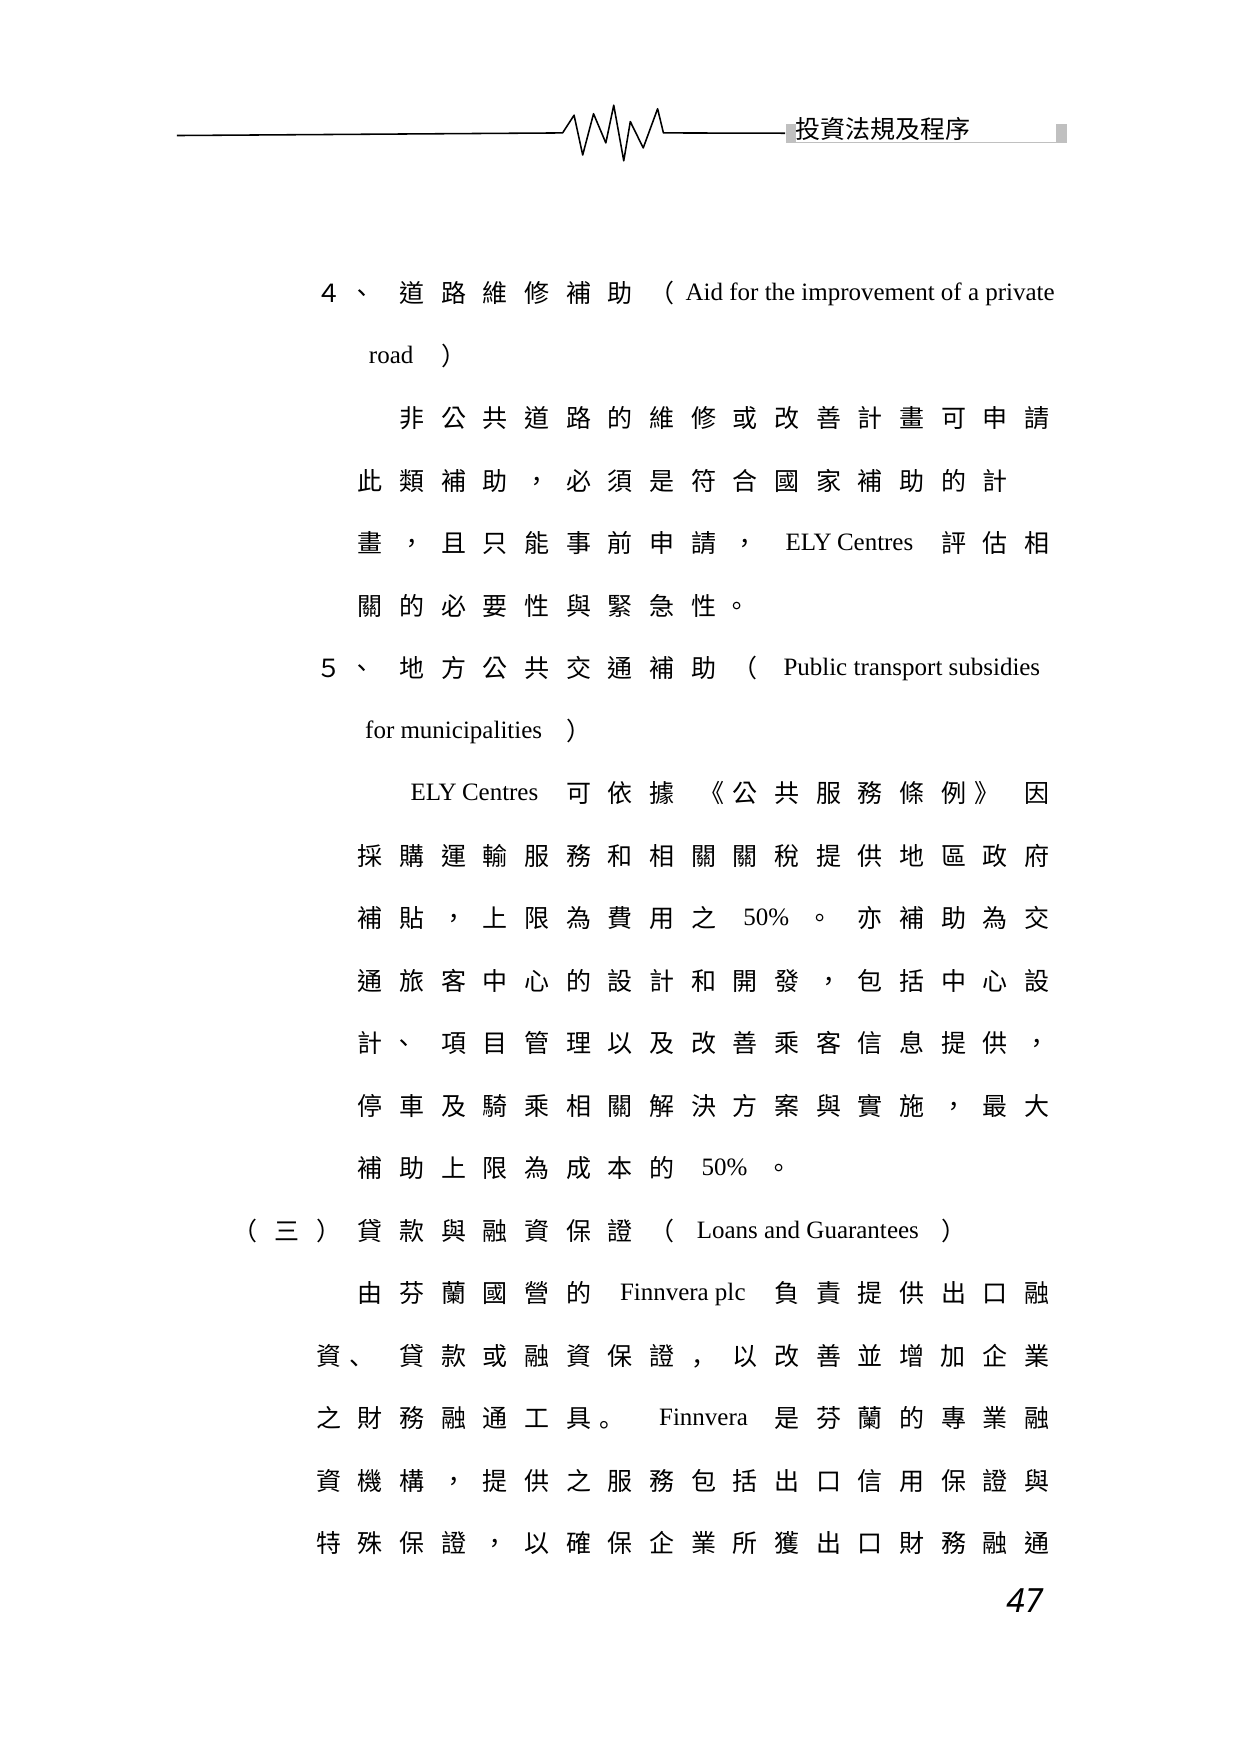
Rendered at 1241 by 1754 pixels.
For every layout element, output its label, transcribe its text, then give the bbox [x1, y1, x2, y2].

text ４、道路維修補助（Aid for the improvement of a private road） [281, 250, 1058, 375]
text （三）貸款與融資保證（Loans and Guarantees） [207, 1188, 1058, 1250]
text ５、地方公共交通補助（Public transport subsidies for municipalities） [281, 625, 1058, 750]
text 由芬蘭國營的Finnvera plc負責提供出口融資、貸款或融資保證，以改善並增加企業之財務融通工具。Finnvera是芬蘭的專業融資機構，提供之服務包括出口信用保證與特殊保證，以確保企業所獲出口財務融通 [281, 1250, 1058, 1563]
text 非公共道路的維修或改善計畫可申請此類補助，必須是符合國家補助的計畫，且只能事前申請，ELY Centres評估相關的必要性與緊急性。 [330, 375, 1058, 625]
text ELY Centres可依據《公共服務條例》因採購運輸服務和相關關稅提供地區政府補貼，上限為費用之50%。亦補助為交通旅客中心的設計和開發，包括中心設計、項目管理以及改善乘客信息提供，停車及騎乘相關解決方案與實施，最大補助上限為成本的50%。 [330, 750, 1058, 1188]
